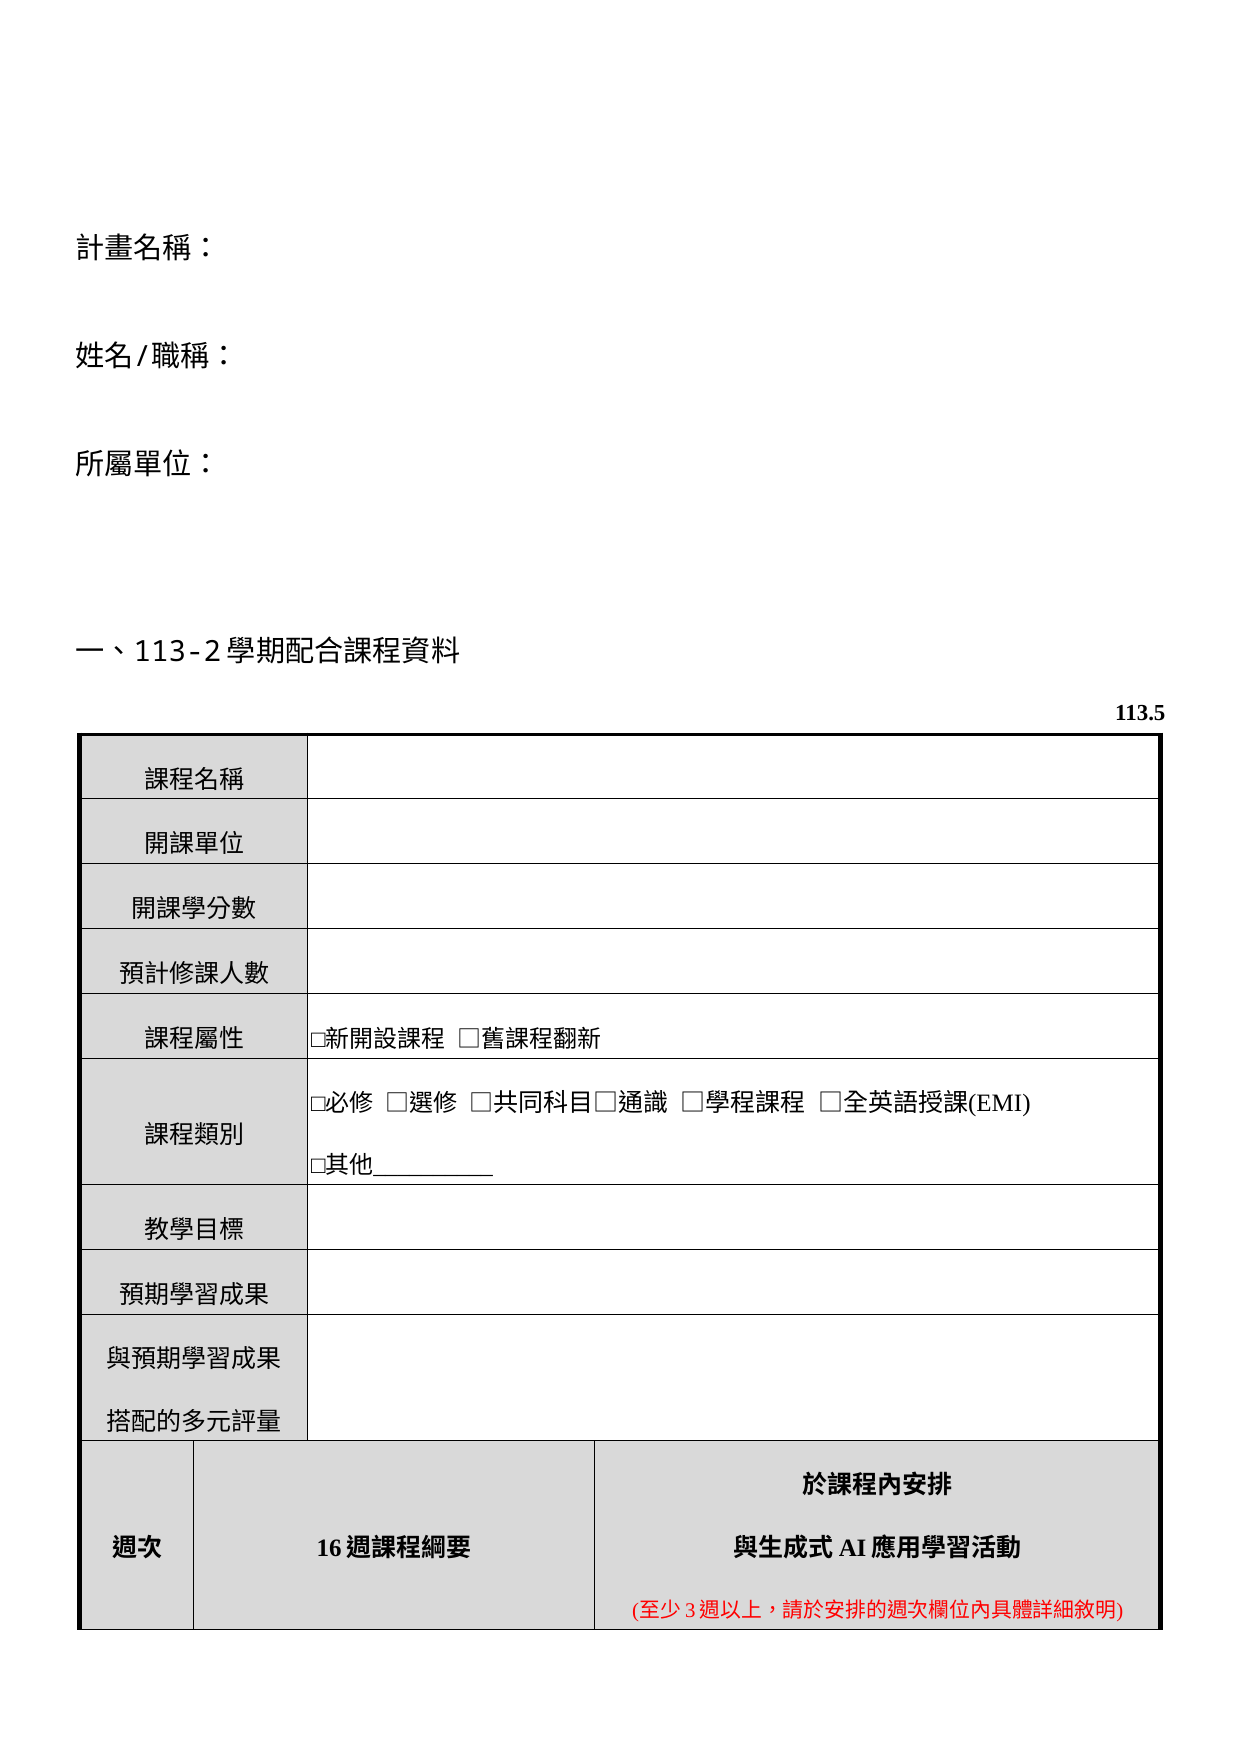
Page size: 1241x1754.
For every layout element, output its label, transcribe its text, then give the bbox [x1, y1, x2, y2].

table_header [308, 736, 1158, 798]
text 113.5 [75, 670, 1165, 733]
text 所屬單位： [75, 420, 747, 483]
text 姓名/職稱： [75, 312, 747, 374]
table_cell [308, 1315, 1158, 1440]
table_cell 課程類別 [82, 1059, 307, 1184]
table_cell [308, 1250, 1158, 1314]
table_cell □新開設課程 □舊課程翻新 [308, 994, 1158, 1058]
table_cell □必修 □選修 □共同科目□通識 □學程課程 □全英語授課(EMI) □其他__________ [308, 1059, 1158, 1184]
text 計畫名稱： [75, 204, 747, 266]
table_header 課程名稱 [82, 736, 307, 798]
table_cell 於課程內安排 與生成式AI應用學習活動 (至少3週以上，請於安排的週次欄位內具體詳細敘明) [595, 1441, 1158, 1629]
table_cell 16週課程綱要 [194, 1441, 594, 1629]
table_cell 與預期學習成果 搭配的多元評量 [82, 1315, 307, 1440]
table_cell 課程屬性 [82, 994, 307, 1058]
table_cell 預計修課人數 [82, 929, 307, 993]
table_cell [308, 929, 1158, 993]
table_cell 開課單位 [82, 799, 307, 863]
table_cell 開課學分數 [82, 864, 307, 928]
table_cell 預期學習成果 [82, 1250, 307, 1314]
table_cell 週次 [82, 1441, 193, 1629]
table_cell 教學目標 [82, 1185, 307, 1249]
table_cell [308, 1185, 1158, 1249]
table_cell [308, 799, 1158, 863]
table_cell [308, 864, 1158, 928]
text 一、113-2學期配合課程資料 [75, 608, 1165, 670]
